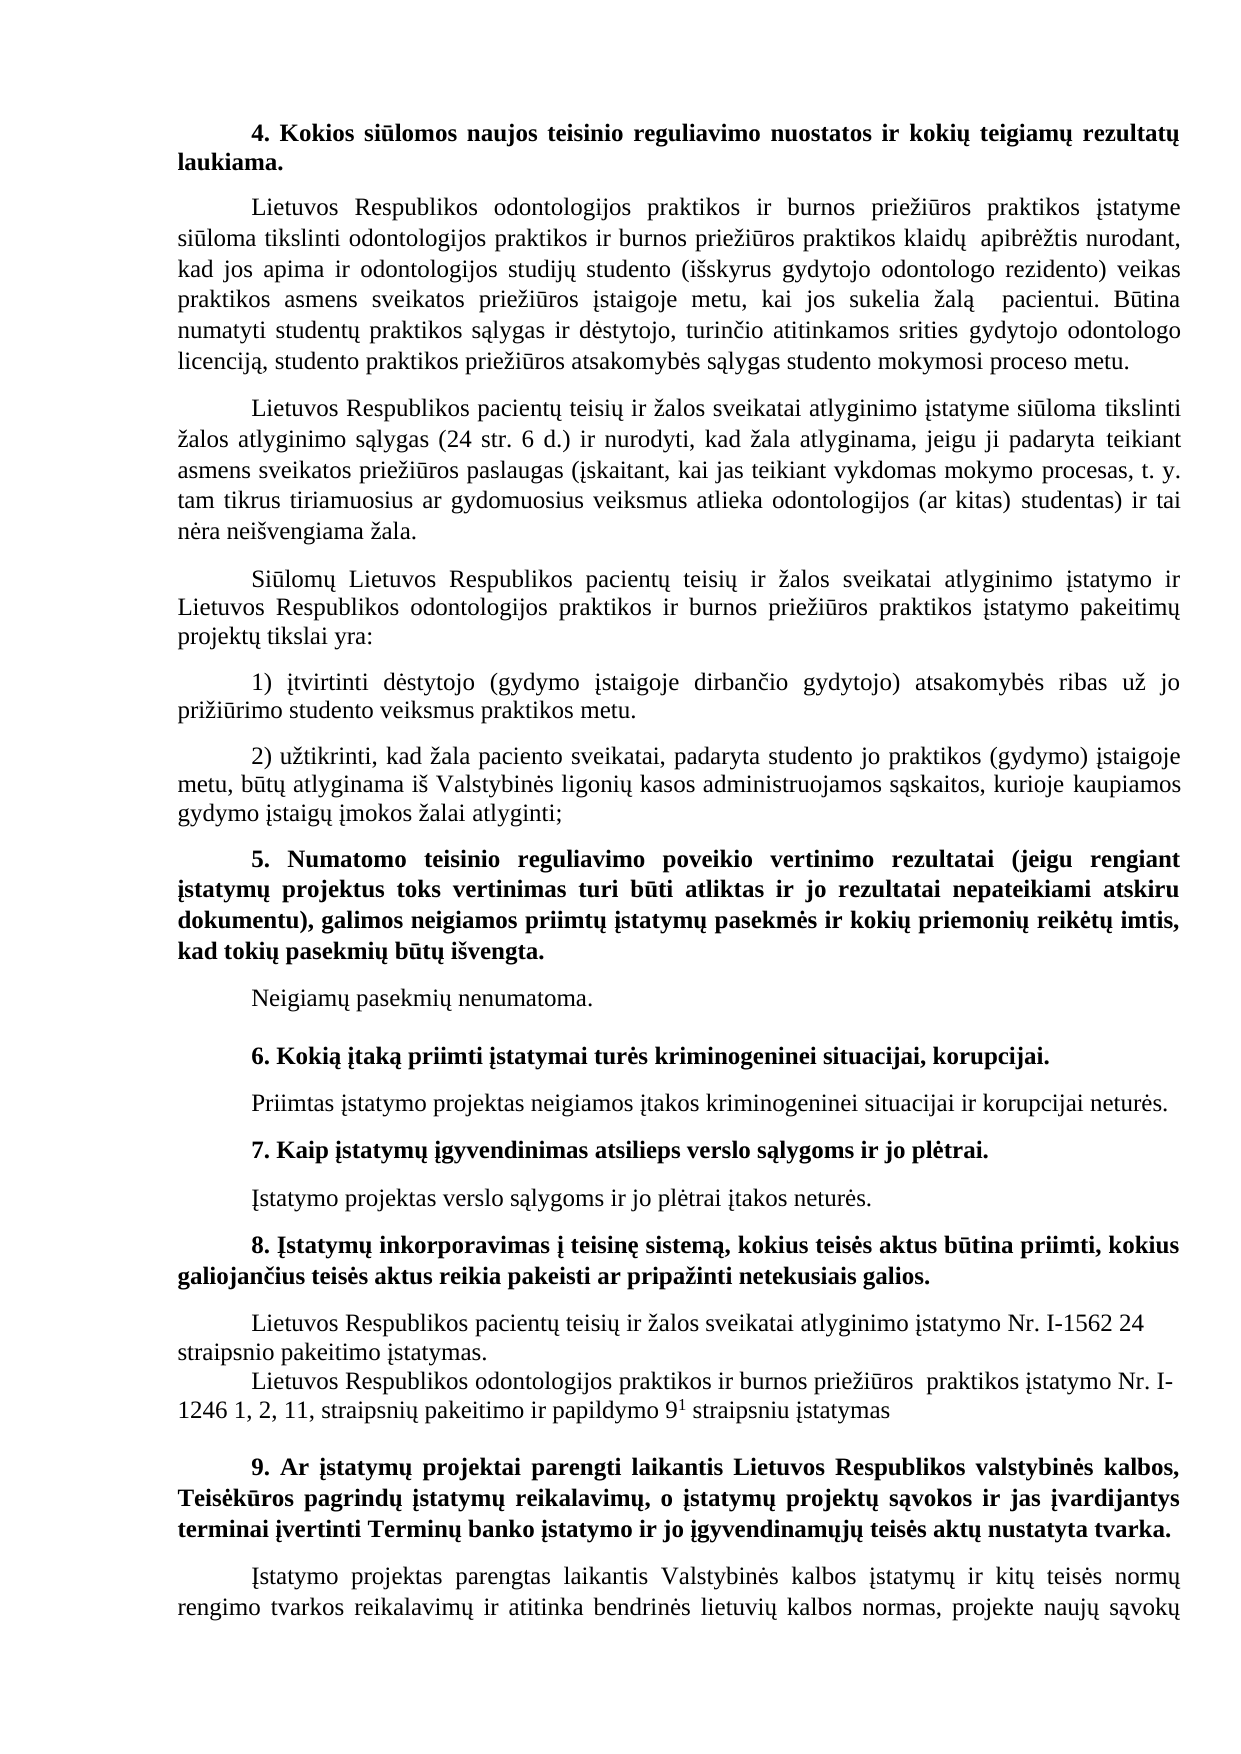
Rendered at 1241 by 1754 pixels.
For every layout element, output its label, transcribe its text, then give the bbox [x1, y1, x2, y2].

text Įstatymo projektas verslo sąlygoms ir jo plėtrai įtakos neturės. [177, 1183, 1181, 1212]
subtitle Lietuvos Respublikos pacientų teisių ir žalos sveikatai atlyginimo įstatymo Nr. I-1562 24 straipsnio pakeitimo įstatymas. [177, 1308, 1181, 1366]
text 1) įtvirtinti dėstytojo (gydymo įstaigoje dirbančio gydytojo) atsakomybės ribas už jo prižiūrimo studento veiksmus praktikos metu. [177, 667, 1181, 724]
text 6. Kokią įtaką priimti įstatymai turės kriminogeninei situacijai, korupcijai. [177, 1041, 1181, 1069]
text Lietuvos Respublikos odontologijos praktikos ir burnos priežiūros praktikos įstatyme siūloma tikslinti odontologijos praktikos ir burnos priežiūros praktikos klaidų apibrėžtis nurodant, kad jos apima ir odontologijos studijų studento (išskyrus gydytojo odontologo rezidento) veikas praktikos asmens sveikatos priežiūros įstaigoje metu, kai jos sukelia žalą pacientui. Būtina numatyti studentų praktikos sąlygas ir dėstytojo, turinčio atitinkamos srities gydytojo odontologo licenciją, studento praktikos priežiūros atsakomybės sąlygas studento mokymosi proceso metu. [177, 192, 1181, 375]
text 8. Įstatymų inkorporavimas į teisinę sistemą, kokius teisės aktus būtina priimti, kokius galiojančius teisės aktus reikia pakeisti ar pripažinti netekusiais galios. [177, 1230, 1181, 1290]
text 7. Kaip įstatymų įgyvendinimas atsilieps verslo sąlygoms ir jo plėtrai. [177, 1136, 1181, 1164]
text Priimtas įstatymo projektas neigiamos įtakos kriminogeninei situacijai ir korupcijai neturės. [177, 1088, 1181, 1117]
text Neigiamų pasekmių nenumatoma. [177, 983, 1181, 1012]
text 9. Ar įstatymų projektai parengti laikantis Lietuvos Respublikos valstybinės kalbos, Teisėkūros pagrindų įstatymų reikalavimų, o įstatymų projektų sąvokos ir jas įvardijantys terminai įvertinti Terminų banko įstatymo ir jo įgyvendinamųjų teisės aktų nustatyta tvarka. [177, 1452, 1181, 1542]
text Įstatymo projektas parengtas laikantis Valstybinės kalbos įstatymų ir kitų teisės normų rengimo tvarkos reikalavimų ir atitinka bendrinės lietuvių kalbos normas, projekte naujų sąvokų [177, 1561, 1181, 1621]
text Lietuvos Respublikos odontologijos praktikos ir burnos priežiūros praktikos įstatymo Nr. I-1246 1, 2, 11, straipsnių pakeitimo ir papildymo 91 straipsniu įstatymas [177, 1366, 1181, 1423]
text 2) užtikrinti, kad žala paciento sveikatai, padaryta studento jo praktikos (gydymo) įstaigoje metu, būtų atlyginama iš Valstybinės ligonių kasos administruojamos sąskaitos, kurioje kaupiamos gydymo įstaigų įmokos žalai atlyginti; [177, 741, 1181, 827]
text 5. Numatomo teisinio reguliavimo poveikio vertinimo rezultatai (jeigu rengiant įstatymų projektus toks vertinimas turi būti atliktas ir jo rezultatai nepateikiami atskiru dokumentu), galimos neigiamos priimtų įstatymų pasekmės ir kokių priemonių reikėtų imtis, kad tokių pasekmių būtų išvengta. [177, 844, 1181, 964]
text 4. Kokios siūlomos naujos teisinio reguliavimo nuostatos ir kokių teigiamų rezultatų laukiama. [177, 118, 1181, 176]
text Lietuvos Respublikos pacientų teisių ir žalos sveikatai atlyginimo įstatyme siūloma tikslinti žalos atlyginimo sąlygas (24 str. 6 d.) ir nurodyti, kad žala atlyginama, jeigu ji padaryta teikiant asmens sveikatos priežiūros paslaugas (įskaitant, kai jas teikiant vykdomas mokymo procesas, t. y. tam tikrus tiriamuosius ar gydomuosius veiksmus atlieka odontologijos (ar kitas) studentas) ir tai nėra neišvengiama žala. [177, 393, 1181, 545]
text Siūlomų Lietuvos Respublikos pacientų teisių ir žalos sveikatai atlyginimo įstatymo ir Lietuvos Respublikos odontologijos praktikos ir burnos priežiūros praktikos įstatymo pakeitimų projektų tikslai yra: [177, 564, 1181, 650]
